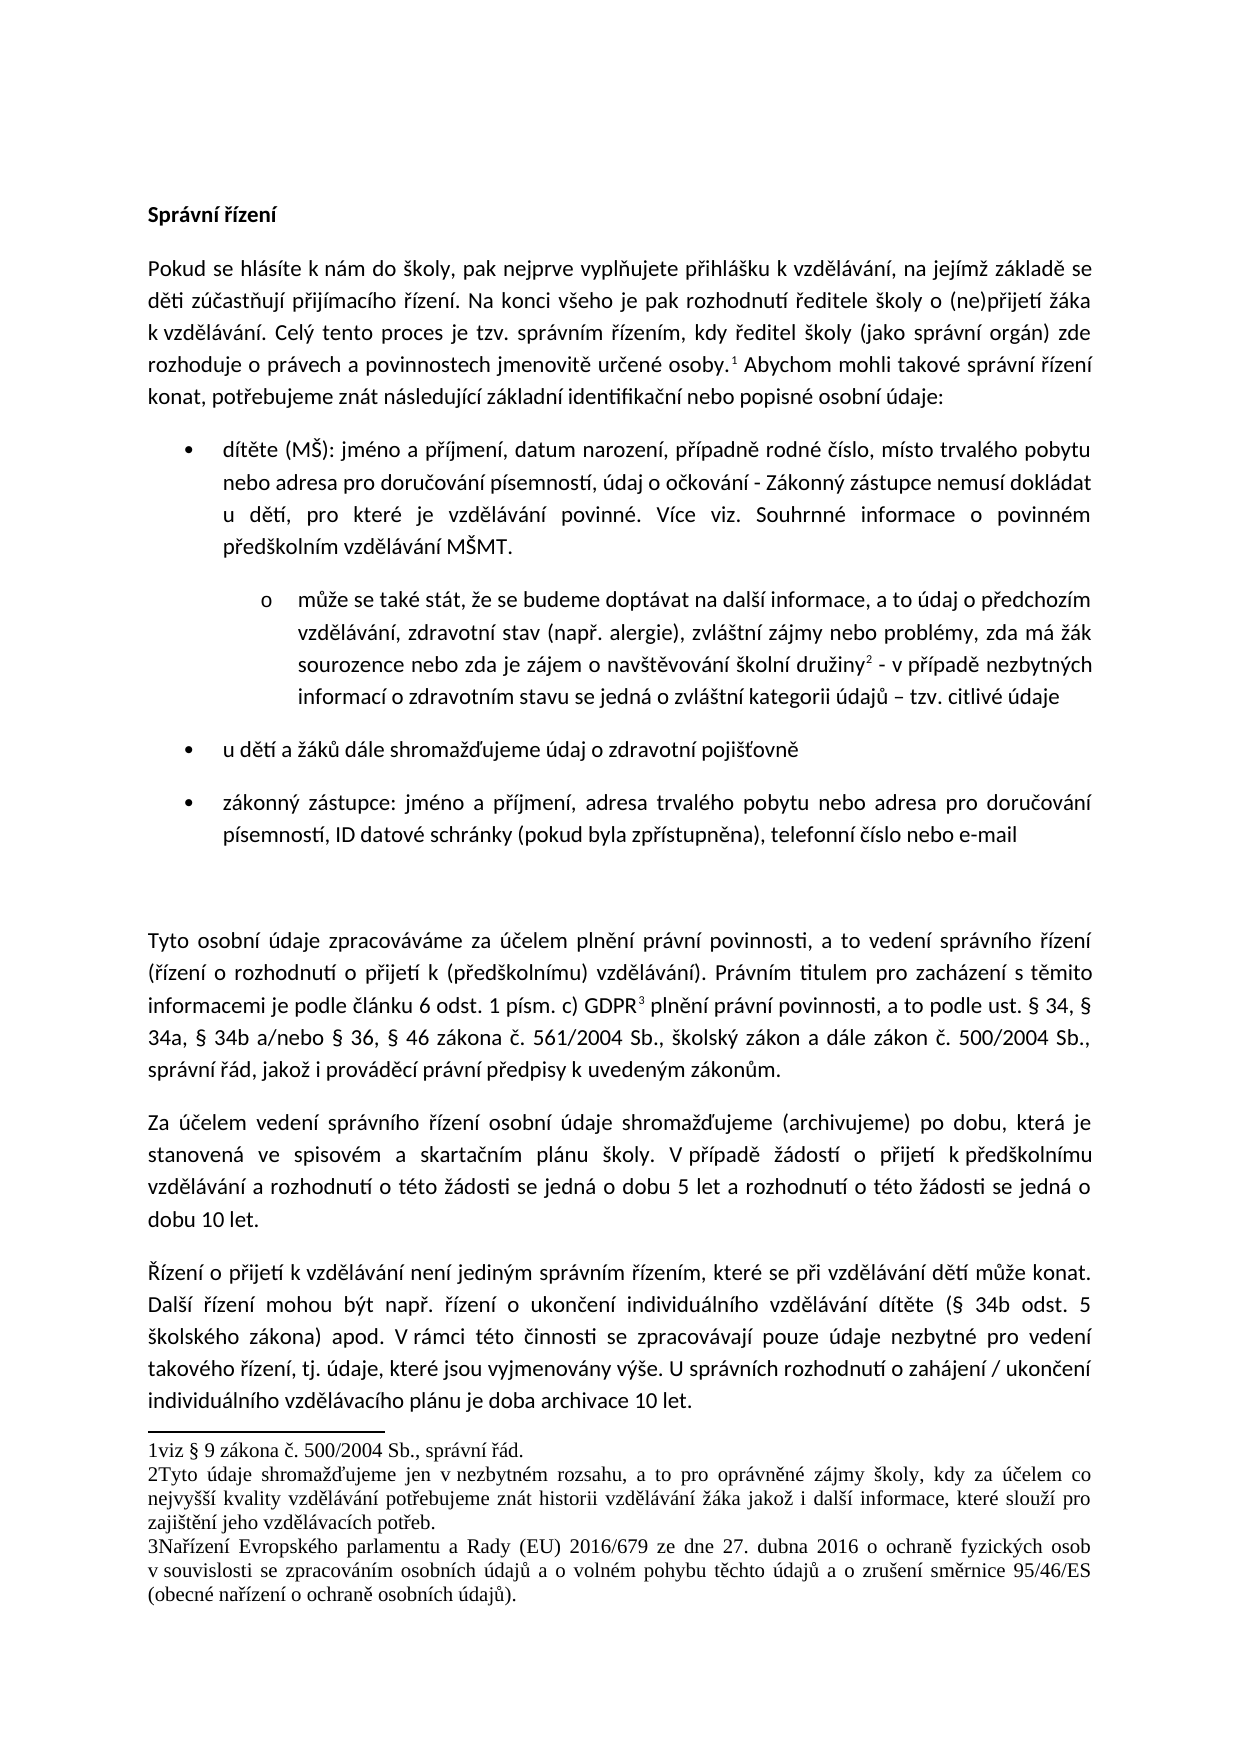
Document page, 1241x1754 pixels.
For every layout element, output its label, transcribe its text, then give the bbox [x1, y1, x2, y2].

list dítěte (MŠ): jméno a příjmení, datum narození, případně rodné číslo, místo trvalého pobytu nebo adresa pro doručování písemností, údaj o očkování - Zákonný zástupce nemusí dokládat u dětí, pro které je vzdělávání povinné. Více viz. Souhrnné informace o povinném předškolním vzdělávání MŠMT. [185, 435, 1093, 560]
text Za účelem vedení správního řízení osobní údaje shromažďujeme (archivujeme) po dobu, která je stanovená ve spisovém a skartačním plánu školy. V případě žádostí o přijetí k předškolnímu vzdělávání a rozhodnutí o této žádosti se jedná o dobu 5 let a rozhodnutí o této žádosti se jedná o dobu 10 let. [148, 1108, 1093, 1233]
list zákonný zástupce: jméno a příjmení, adresa trvalého pobytu nebo adresa pro doručování písemností, ID datové schránky (pokud byla zpřístupněna), telefonní číslo nebo e-mail [185, 788, 1093, 848]
list Tyto údaje shromažďujeme jen v nezbytném rozsahu, a to pro oprávněné zájmy školy, kdy za účelem co nejvyšší kvality vzdělávání potřebujeme znát historii vzdělávání žáka jakož i další informace, které slouží pro zajištění jeho vzdělávacích potřeb. [148, 1462, 1093, 1534]
list může se také stát, že se budeme doptávat na další informace, a to údaj o předchozím vzdělávání, zdravotní stav (např. alergie), zvláštní zájmy nebo problémy, zda má žák sourozence nebo zda je zájem o navštěvování školní družiny - v případě nezbytných informací o zdravotním stavu se jedná o zvláštní kategorii údajů – tzv. citlivé údaje [260, 585, 1093, 710]
text Pokud se hlásíte k nám do školy, pak nejprve vyplňujete přihlášku k vzdělávání, na jejímž základě se děti zúčastňují přijímacího řízení. Na konci všeho je pak rozhodnutí ředitele školy o (ne)přijetí žáka k vzdělávání. Celý tento proces je tzv. správním řízením, kdy ředitel školy (jako správní orgán) zde rozhoduje o právech a povinnostech jmenovitě určené osoby. Abychom mohli takové správní řízení konat, potřebujeme znát následující základní identifikační nebo popisné osobní údaje: [148, 254, 1093, 410]
text Řízení o přijetí k vzdělávání není jediným správním řízením, které se při vzdělávání dětí může konat. Další řízení mohou být např. řízení o ukončení individuálního vzdělávání dítěte (§ 34b odst. 5 školského zákona) apod. V rámci této činnosti se zpracovávají pouze údaje nezbytné pro vedení takového řízení, tj. údaje, které jsou vyjmenovány výše. U správních rozhodnutí o zahájení / ukončení individuálního vzdělávacího plánu je doba archivace 10 let. [148, 1258, 1093, 1414]
text Tyto osobní údaje zpracováváme za účelem plnění právní povinnosti, a to vedení správního řízení (řízení o rozhodnutí o přijetí k (předškolnímu) vzdělávání). Právním titulem pro zacházení s těmito informacemi je podle článku 6 odst. 1 písm. c) GDPR plnění právní povinnosti, a to podle ust. § 34, § 34a, § 34b a/nebo § 36, § 46 zákona č. 561/2004 Sb., školský zákon a dále zákon č. 500/2004 Sb., správní řád, jakož i prováděcí právní předpisy k uvedeným zákonům. [148, 926, 1093, 1083]
text Nařízení Evropského parlamentu a Rady (EU) 2016/679 ze dne 27. dubna 2016 o ochraně fyzických osob v souvislosti se zpracováním osobních údajů a o volném pohybu těchto údajů a o zrušení směrnice 95/46/ES (obecné nařízení o ochraně osobních údajů). [148, 1534, 1093, 1606]
list u dětí a žáků dále shromažďujeme údaj o zdravotní pojišťovně [185, 735, 1093, 763]
text Správní řízení [148, 201, 1093, 229]
text viz § 9 zákona č. 500/2004 Sb., správní řád. [148, 1438, 1093, 1462]
